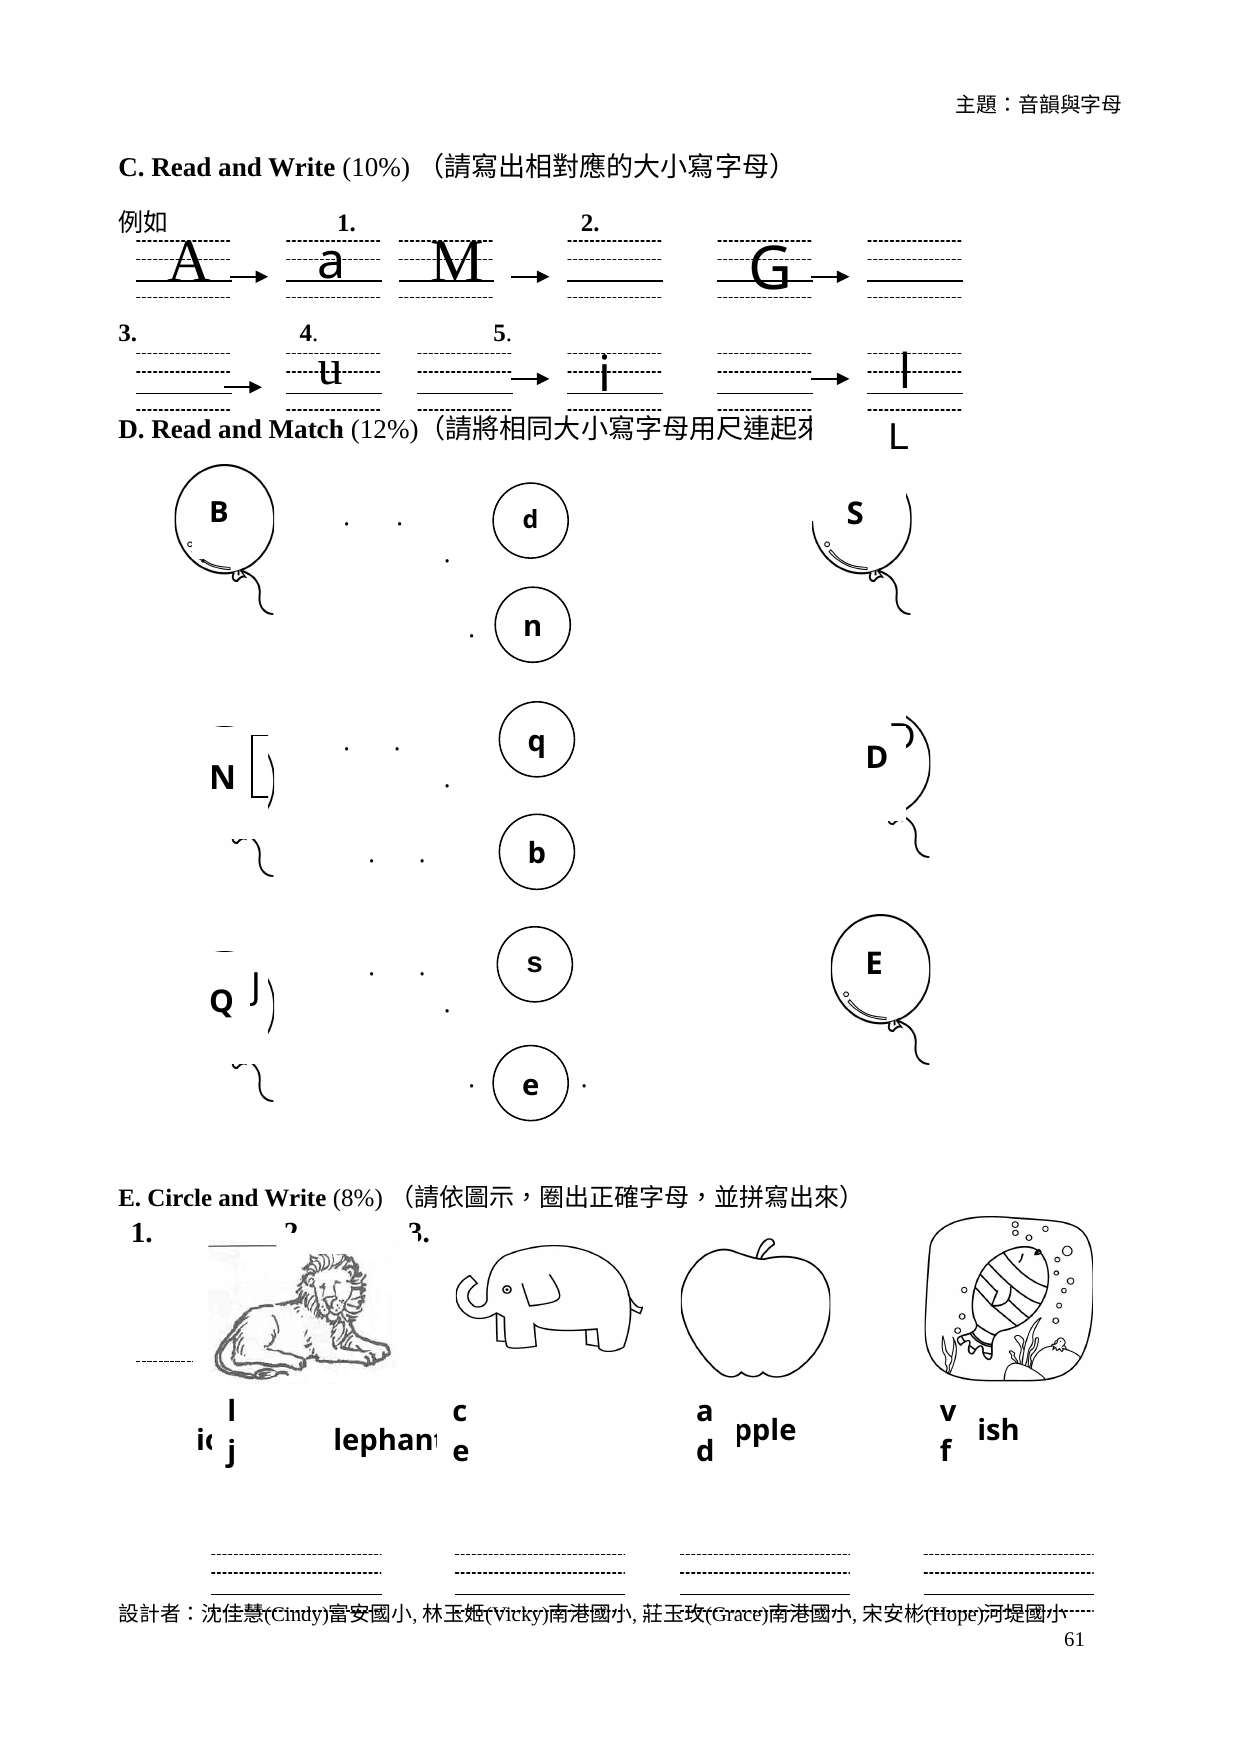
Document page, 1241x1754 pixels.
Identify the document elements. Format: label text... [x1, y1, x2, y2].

picture [906, 728, 910, 744]
text Q [209, 979, 233, 1018]
text ‧ ‧ [850, 728, 905, 782]
picture [455, 1214, 643, 1383]
text v [939, 1391, 966, 1430]
text E. Circle and Write (8%) （請依圖示，圈出正確字母，並拼寫出來） [118, 1177, 1122, 1214]
text pple [737, 1409, 834, 1449]
text ‧ ‧ [275, 727, 506, 764]
text a [696, 1391, 722, 1430]
text ‧ ‧ [118, 727, 268, 839]
text ish [977, 1409, 1078, 1449]
text ‧ ‧ [275, 952, 504, 989]
text e [452, 1430, 478, 1469]
text ‧ ‧ [275, 839, 507, 877]
text E [865, 941, 890, 981]
text [912, 502, 1122, 539]
text [565, 502, 812, 539]
text ‧ ‧ [931, 727, 1122, 764]
text f [939, 1430, 966, 1469]
text j [227, 1430, 253, 1469]
text ‧ ‧ [912, 539, 1122, 577]
text ion lephant [737, 1402, 924, 1477]
text N [209, 754, 233, 799]
text ‧ ‧ [118, 764, 174, 802]
text ‧ ‧ [275, 989, 830, 1027]
text ‧ ‧ [118, 539, 174, 577]
subtitle D [888, 716, 906, 726]
text 1. 2. 3. 4. [643, 1214, 924, 1252]
text ‧ ‧ [118, 614, 504, 652]
text ion lephant [493, 1402, 681, 1477]
text ion lephant [118, 1402, 212, 1477]
picture [812, 464, 912, 615]
text ‧ ‧ [931, 764, 1122, 802]
text ion lephant [268, 1402, 437, 1477]
text D [865, 735, 890, 775]
text [567, 839, 1122, 877]
text C. Read and Write (10%) （請寫出相對應的大小寫字母） [118, 127, 1122, 202]
text ‧ ‧ [931, 989, 1122, 1027]
list ‧ [565, 1064, 1122, 1102]
picture [174, 951, 275, 1102]
text B [209, 491, 233, 531]
text 例如 1. 2. [118, 202, 1122, 239]
text d [696, 1430, 722, 1469]
text ‧ ‧ [118, 989, 174, 1027]
subtitle L [888, 416, 906, 457]
picture [830, 914, 931, 1065]
text ‧ ‧ [275, 539, 812, 577]
text ‧ ‧ [561, 614, 1122, 652]
text S [846, 491, 871, 531]
picture [174, 726, 275, 877]
text ‧ ‧ [566, 952, 830, 989]
text ‧ ‧ [194, 971, 249, 1026]
text 1. 2. 3. 4. [1093, 1214, 1122, 1252]
text ‧ ‧ [275, 764, 812, 802]
text ion lephant [962, 1402, 1122, 1477]
text ‧ ‧ [118, 952, 268, 1064]
text ‧ ‧ [931, 952, 1122, 989]
text D. Read and Match (12%)（請將相同大小寫字母用尺連起來） [118, 389, 1122, 521]
picture [924, 1214, 1093, 1383]
text 3. 4. 5. [118, 314, 1122, 352]
text ‧ ‧ [275, 502, 496, 539]
picture [174, 464, 275, 615]
text ‧ ‧ [568, 727, 812, 764]
text l [227, 1393, 253, 1430]
text 1. 2. 3. 4. [118, 1214, 455, 1393]
text [118, 502, 174, 539]
picture [830, 708, 931, 858]
text c [452, 1391, 478, 1430]
picture [680, 1233, 831, 1383]
list ‧ [468, 1064, 496, 1102]
subtitle J [251, 959, 268, 1010]
text [118, 839, 174, 877]
